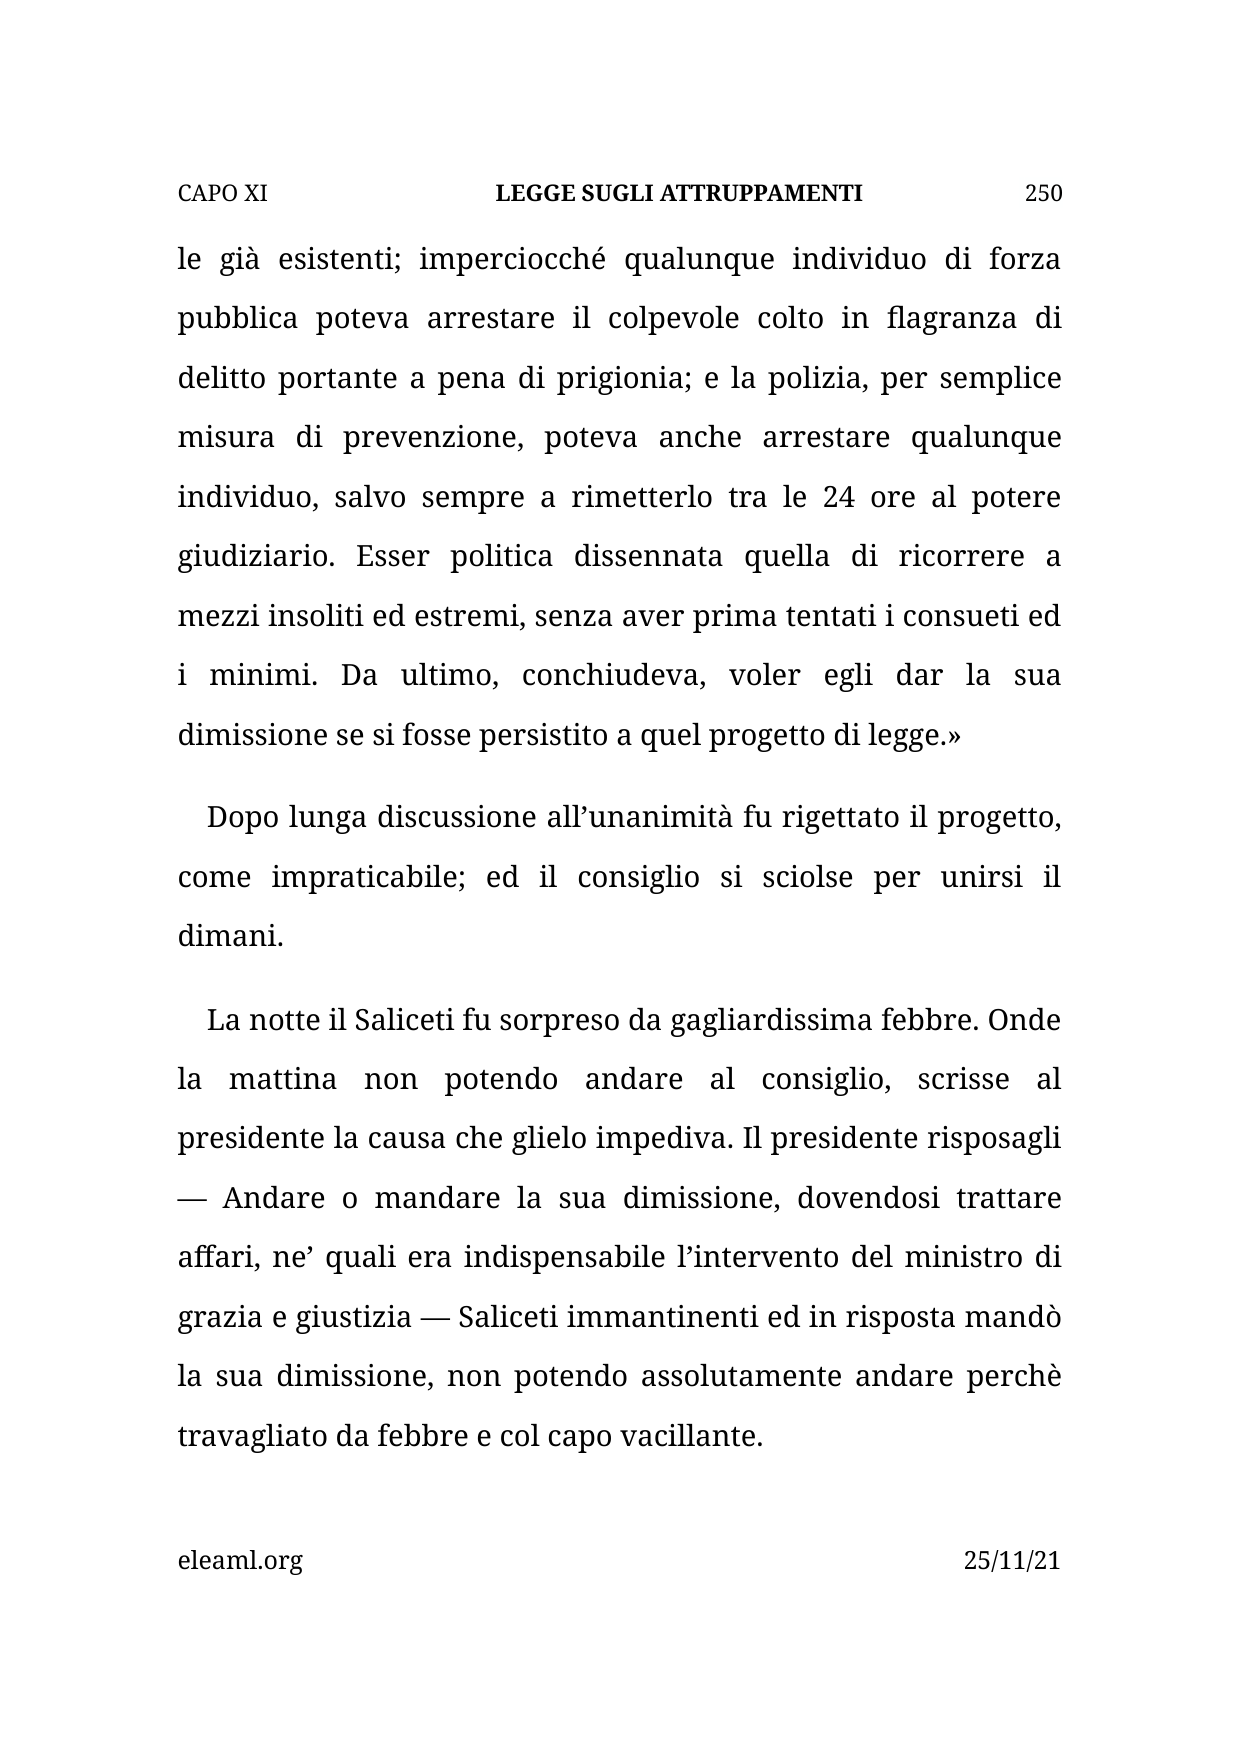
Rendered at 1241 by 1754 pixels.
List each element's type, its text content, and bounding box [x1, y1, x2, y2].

text La notte il Saliceti fu sorpreso da gagliardissima febbre. Onde la mattina non potendo andare al consiglio, scrisse al presidente la causa che glielo impediva. Il presidente risposagli — Andare o mandare la sua dimissione, dovendosi trattare affari, ne’ quali era indispensabile l’intervento del ministro di grazia e giustizia — Saliceti immantinenti ed in risposta mandò la sua dimissione, non potendo assolutamente andare perchè travagliato da febbre e col capo vacillante. [177, 999, 1063, 1455]
text le già esistenti; imperciocché qualunque individuo di forza pubblica poteva arrestare il colpevole colto in flagranza di delitto portante a pena di prigionia; e la polizia, per semplice misura di prevenzione, poteva anche arrestare qualunque individuo, salvo sempre a rimetterlo tra le 24 ore al potere giudiziario. Esser politica dissennata quella di ricorrere a mezzi insoliti ed estremi, senza aver prima tentati i consueti ed i minimi. Da ultimo, conchiudeva, voler egli dar la sua dimissione se si fosse persistito a quel progetto di legge.» [177, 238, 1063, 753]
text Dopo lunga discussione all’unanimità fu rigettato il progetto, come impraticabile; ed il consiglio si sciolse per unirsi il dimani. [177, 797, 1063, 955]
